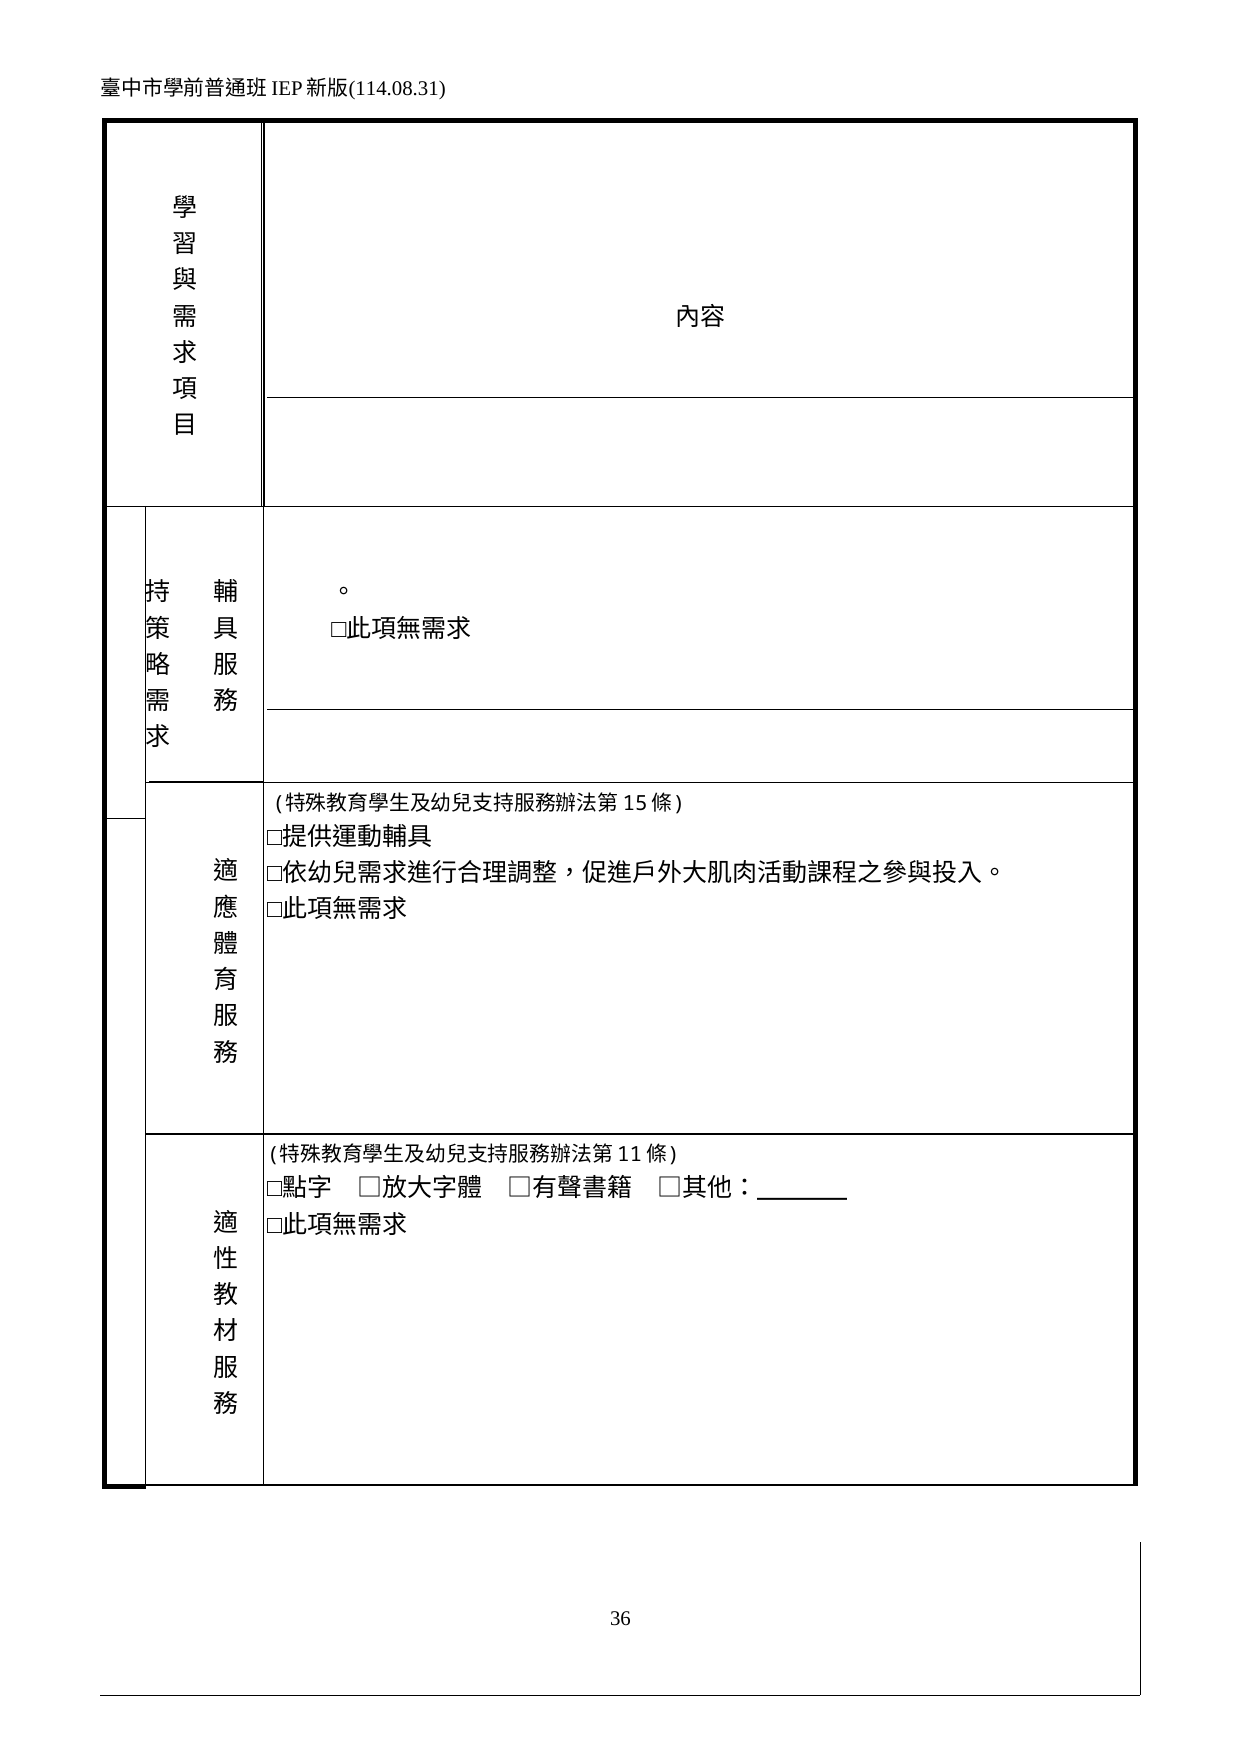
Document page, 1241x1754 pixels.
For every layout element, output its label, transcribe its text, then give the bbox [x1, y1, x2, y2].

table_header 內容 [265, 123, 1133, 506]
table_cell 相 關 服 務 與 支 持 策 略 需 求 [107, 819, 145, 1484]
table_cell 。 □此項無需求 [264, 507, 1133, 781]
table_cell 相 關 服 務 與 支 持 策 略 需 求 [107, 507, 145, 818]
table_header 學習與需求 項目 [107, 123, 261, 506]
table_cell (特殊教育學生及幼兒支持服務辦法第11條) □點字 □放大字體 □有聲書籍 □其他：______ □此項無需求 [264, 1135, 1133, 1484]
table_cell 適性教材服務 [146, 1135, 263, 1484]
table_cell 適應體育 服務 [146, 783, 263, 1133]
table_cell 教育 及運動 輔具服務 [146, 507, 263, 781]
table_cell (特殊教育學生及幼兒支持服務辦法第15條) □提供運動輔具 □依幼兒需求進行合理調整，促進戶外大肌肉活動課程之參與投入。 □此項無需求 [264, 783, 1133, 1133]
